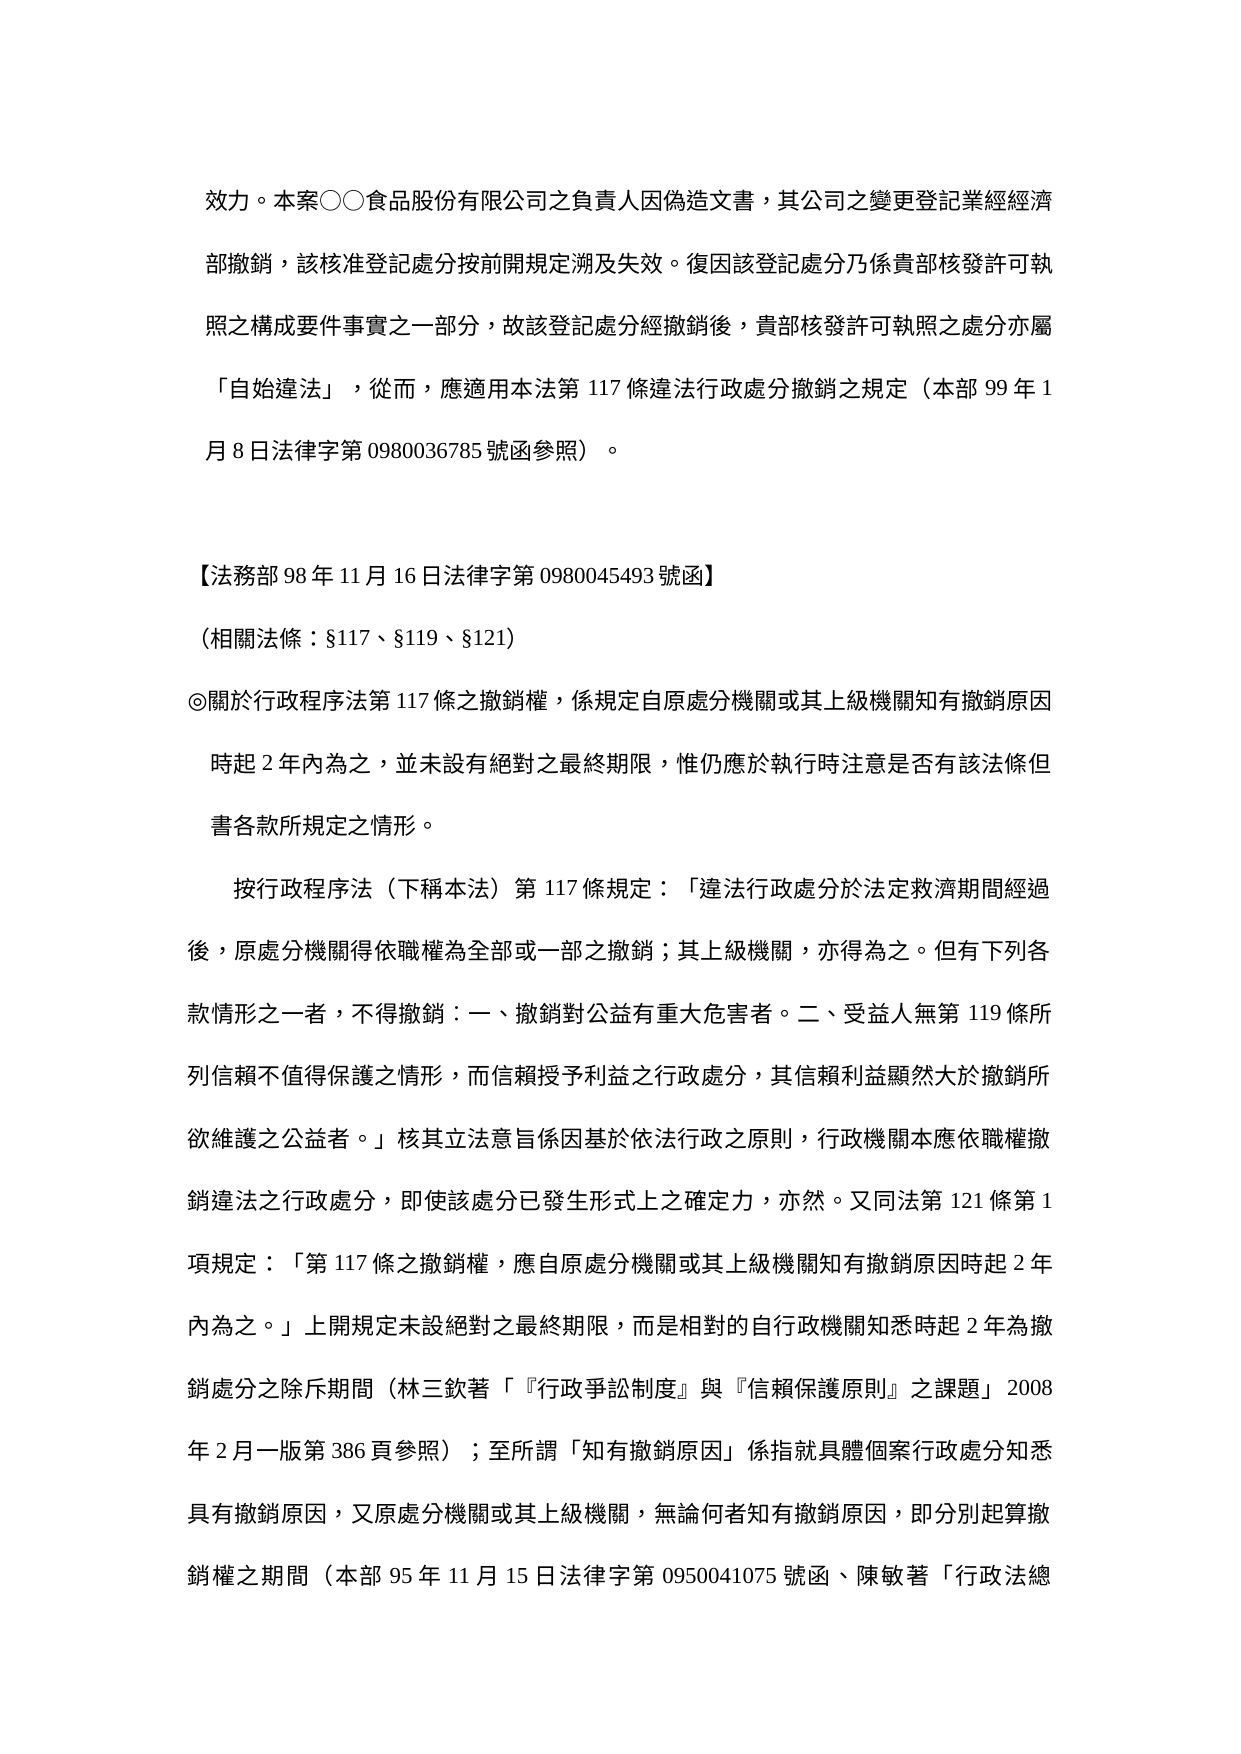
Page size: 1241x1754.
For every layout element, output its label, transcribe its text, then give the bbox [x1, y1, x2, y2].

text 效力。本案○○食品股份有限公司之負責人因偽造文書，其公司之變更登記業經經濟部撤銷，該核准登記處分按前開規定溯及失效。復因該登記處分乃係貴部核發許可執照之構成要件事實之一部分，故該登記處分經撤銷後，貴部核發許可執照之處分亦屬「自始違法」，從而，應適用本法第117條違法行政處分撤銷之規定（本部99年1月8日法律字第0980036785號函參照）。 [187, 158, 1053, 471]
text ◎關於行政程序法第117條之撤銷權，係規定自原處分機關或其上級機關知有撤銷原因時起2年內為之，並未設有絕對之最終期限，惟仍應於執行時注意是否有該法條但書各款所規定之情形。 [187, 658, 1053, 846]
text 【法務部98年11月16日法律字第0980045493號函】 [187, 533, 1053, 596]
text 按行政程序法（下稱本法）第117條規定：「違法行政處分於法定救濟期間經過後，原處分機關得依職權為全部或一部之撤銷；其上級機關，亦得為之。但有下列各款情形之一者，不得撤銷︰一、撤銷對公益有重大危害者。二、受益人無第119條所列信賴不值得保護之情形，而信賴授予利益之行政處分，其信賴利益顯然大於撤銷所欲維護之公益者。」核其立法意旨係因基於依法行政之原則，行政機關本應依職權撤銷違法之行政處分，即使該處分已發生形式上之確定力，亦然。又同法第121條第1項規定：「第117條之撤銷權，應自原處分機關或其上級機關知有撤銷原因時起2年內為之。」上開規定未設絕對之最終期限，而是相對的自行政機關知悉時起2年為撤銷處分之除斥期間（林三欽著「『行政爭訟制度』與『信賴保護原則』之課題」2008年2月一版第386頁參照）；至所謂「知有撤銷原因」係指就具體個案行政處分知悉具有撤銷原因，又原處分機關或其上級機關，無論何者知有撤銷原因，即分別起算撤銷權之期間（本部95年11月15日法律字第0950041075號函、陳敏著「行政法總 [187, 846, 1053, 1596]
text （相關法條：§117、§119、§121） [187, 596, 1053, 658]
